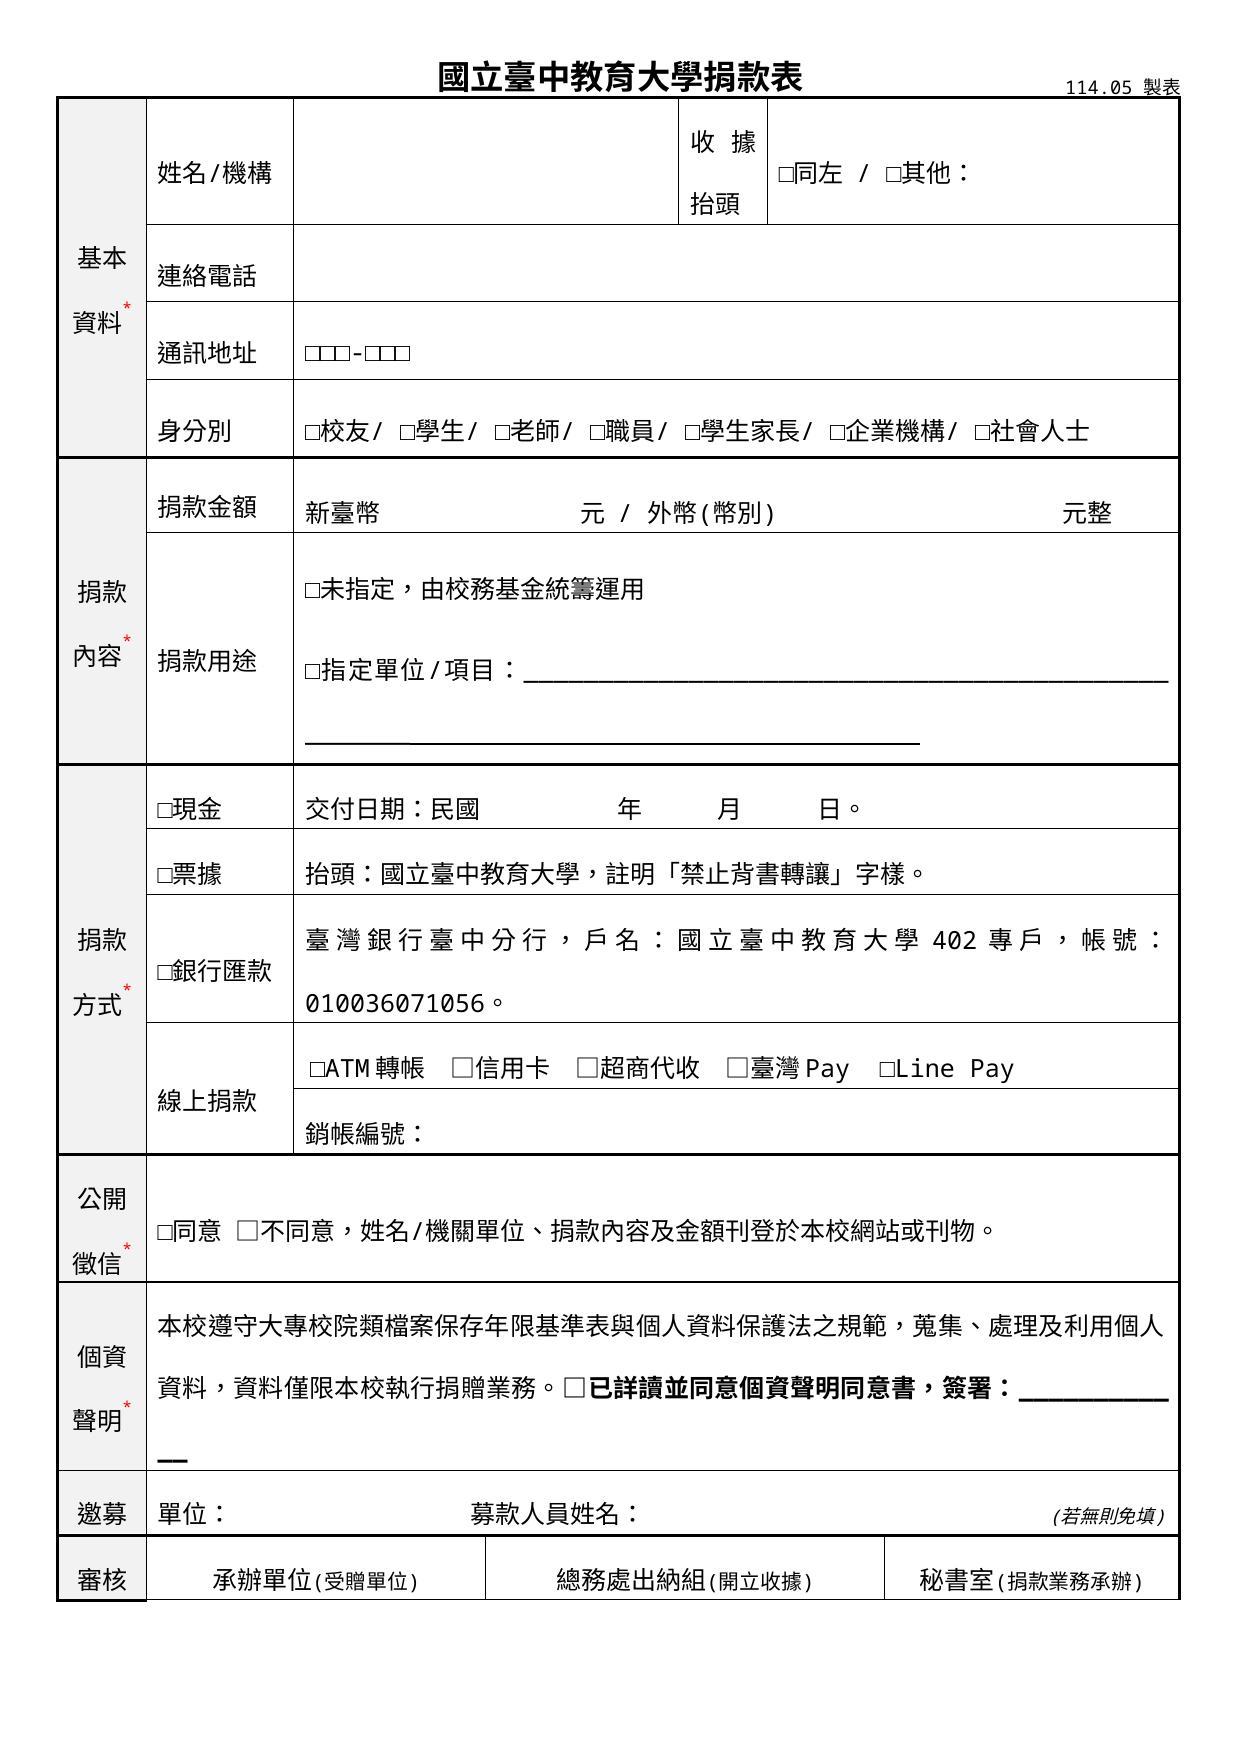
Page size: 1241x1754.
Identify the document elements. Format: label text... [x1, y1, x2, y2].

table_cell 邀募 [59, 1471, 146, 1533]
table_cell 連絡電話 [147, 225, 293, 301]
table_cell 公開徵信* [59, 1156, 146, 1281]
table_cell □未指定，由校務基金統籌運用 □指定單位/項目：__________________________________________________ [294, 533, 1178, 763]
table_cell 承辦單位(受贈單位) [147, 1537, 485, 1599]
table_cell 抬頭：國立臺中教育大學，註明「禁止背書轉讓」字樣。 [294, 829, 1178, 894]
table_cell 通訊地址 [147, 302, 293, 379]
table_cell 單位： 募款人員姓名： (若無則免填) [147, 1471, 1178, 1533]
table_header □同左 / □其他： [768, 99, 1178, 224]
table_cell 線上捐款 [147, 1023, 293, 1153]
table_header [294, 99, 678, 224]
table_header 姓名/機構 [147, 99, 293, 224]
table_cell □銀行匯款 [147, 895, 293, 1022]
table_cell [294, 225, 1178, 301]
table_cell □同意 □不同意，姓名/機關單位、捐款內容及金額刊登於本校網站或刊物。 [147, 1156, 1178, 1281]
table_cell 捐款內容* [59, 459, 146, 763]
table_cell □現金 [147, 766, 293, 828]
text 國立臺中教育大學捐款表 [59, 33, 1228, 113]
table_cell 秘書室(捐款業務承辦) [885, 1537, 1178, 1599]
table_cell 捐款方式* [59, 766, 146, 1153]
table_cell 身分別 [147, 380, 293, 456]
table_cell 審核 [59, 1537, 146, 1599]
table_cell □□□-□□□ [294, 302, 1178, 379]
table_cell 個資聲明* [59, 1283, 146, 1470]
table_cell 銷帳編號： [294, 1089, 1178, 1153]
table_header 基本資料* [59, 99, 146, 456]
table_cell □票據 [147, 829, 293, 894]
table_cell □ATM轉帳 □信用卡 □超商代收 □臺灣Pay □Line Pay [294, 1023, 1178, 1088]
table_cell □校友/ □學生/ □老師/ □職員/ □學生家長/ □企業機構/ □社會人士 [294, 380, 1178, 456]
table_cell 本校遵守大專校院類檔案保存年限基準表與個人資料保護法之規範，蒐集、處理及利用個人資料，資料僅限本校執行捐贈業務。□已詳讀並同意個資聲明同意書，簽署：____________ [147, 1283, 1178, 1470]
text 114.05 製表 [1065, 61, 1213, 103]
table_cell 臺灣銀行臺中分行，戶名：國立臺中教育大學402專戶，帳號：010036071056。 [294, 895, 1178, 1022]
table_cell 總務處出納組(開立收據) [486, 1537, 884, 1599]
table_cell 捐款金額 [147, 459, 293, 532]
table_cell 新臺幣 元 / 外幣(幣別) 元整 [294, 459, 1178, 532]
table_header 收據抬頭 [679, 99, 767, 224]
table_cell 交付日期：民國 年 月 日。 [294, 766, 1178, 828]
table_cell 捐款用途 [147, 533, 293, 763]
